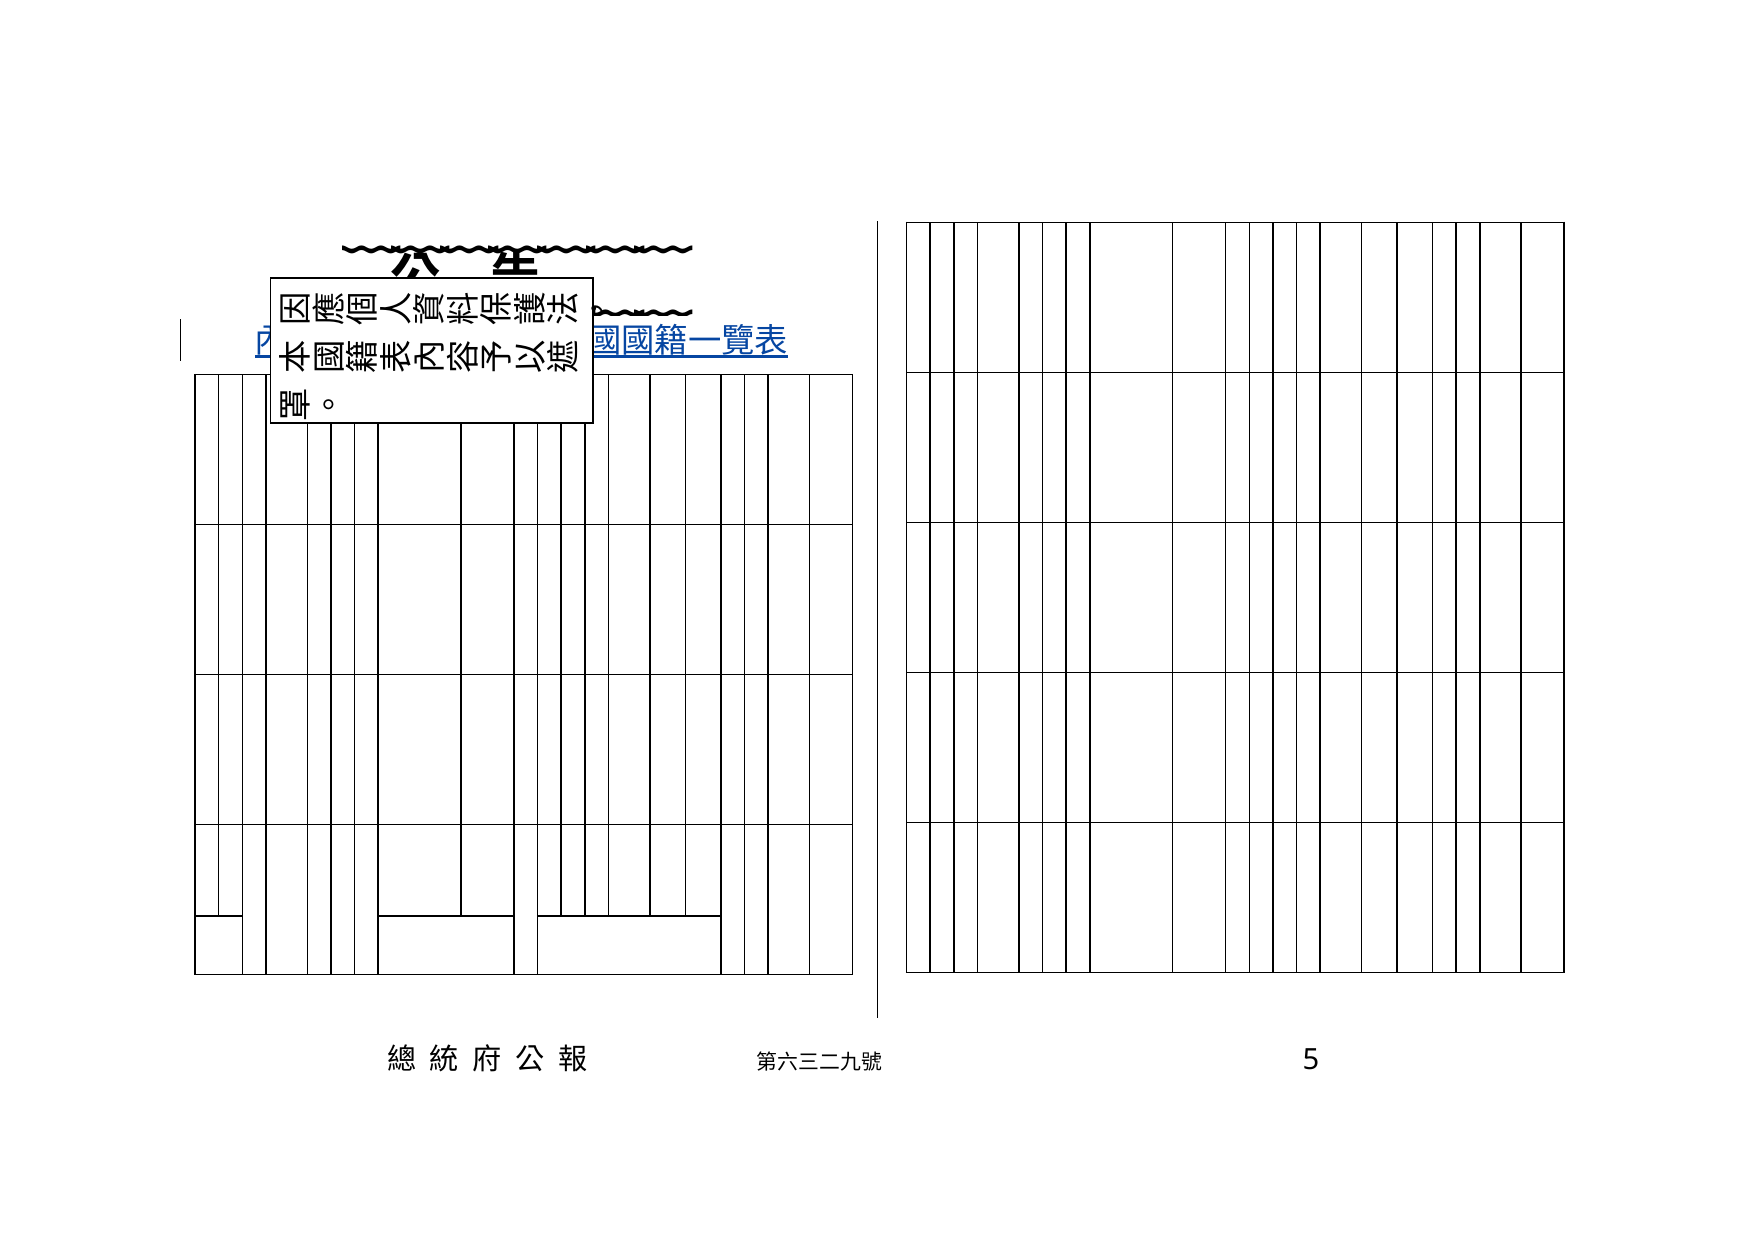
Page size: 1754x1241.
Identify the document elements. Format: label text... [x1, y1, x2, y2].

table_cell [978, 823, 1018, 972]
table_cell [462, 825, 513, 915]
table_header [243, 375, 265, 524]
table_cell [1226, 823, 1249, 972]
table_cell [1433, 823, 1455, 972]
table_cell [586, 675, 608, 824]
table_cell [1522, 373, 1563, 522]
table_cell [1321, 673, 1361, 822]
table_cell [1043, 523, 1065, 672]
table_cell [722, 525, 744, 674]
table_cell [462, 525, 513, 674]
table_cell [379, 675, 460, 824]
table_header [379, 424, 460, 524]
table_cell [1226, 523, 1249, 672]
table_cell [1297, 373, 1319, 522]
table_cell [978, 673, 1018, 822]
table_header [538, 424, 560, 524]
table_cell [1226, 373, 1249, 522]
table_cell [196, 917, 242, 974]
table_cell [1226, 223, 1249, 372]
table_header [651, 375, 685, 524]
table_cell [1020, 223, 1042, 372]
table_cell [196, 675, 218, 824]
table_cell [1398, 223, 1432, 372]
table_cell [1226, 673, 1249, 822]
table_cell [931, 523, 953, 672]
table_cell [1173, 523, 1225, 672]
table_cell [1067, 823, 1089, 972]
table_cell [243, 675, 265, 824]
table_cell [651, 675, 685, 824]
table_cell [1043, 223, 1065, 372]
table_header [308, 424, 330, 524]
table_cell [1173, 823, 1225, 972]
table_cell [1481, 223, 1520, 372]
table_header [745, 375, 767, 524]
table_cell [955, 373, 977, 522]
table_cell [1297, 673, 1319, 822]
table_cell [1321, 523, 1361, 672]
table_cell [308, 825, 330, 974]
table_cell [1250, 823, 1272, 972]
table_cell [1321, 823, 1361, 972]
table_cell [978, 373, 1018, 522]
table_cell [1433, 373, 1455, 522]
table_cell [1522, 223, 1563, 372]
table_cell [1067, 523, 1089, 672]
table_cell [308, 675, 330, 824]
table_cell [192, 301, 270, 319]
table_cell [1457, 823, 1479, 972]
table_header [586, 375, 608, 524]
table_cell [538, 917, 720, 974]
table_cell [219, 525, 242, 674]
table_cell [462, 675, 513, 824]
table_cell [1091, 223, 1172, 372]
table_cell [931, 373, 953, 522]
table_cell [1250, 523, 1272, 672]
table_cell [1481, 373, 1520, 522]
table_cell [243, 525, 265, 674]
table_cell [515, 675, 537, 824]
table_cell [586, 825, 608, 915]
table_cell [1297, 523, 1319, 672]
table_cell [538, 675, 560, 824]
table_cell [1321, 373, 1361, 522]
table_cell [243, 825, 265, 974]
table_cell [1020, 673, 1042, 822]
table_cell [1398, 373, 1432, 522]
table_cell [1481, 673, 1520, 822]
table_cell [810, 825, 852, 974]
table_cell [562, 675, 584, 824]
table_header [196, 375, 218, 524]
table_cell [1362, 373, 1396, 522]
table_cell [1173, 223, 1225, 372]
table_cell [907, 523, 929, 672]
table_cell [1457, 223, 1479, 372]
table_cell [722, 825, 744, 974]
table_cell [1481, 823, 1520, 972]
table_cell [1250, 223, 1272, 372]
table_header ﹏﹏﹏﹏﹏﹏﹏ [340, 224, 852, 249]
table_cell [769, 525, 809, 674]
table_cell [1091, 673, 1172, 822]
table_cell [955, 673, 977, 822]
table_cell [308, 525, 330, 674]
table_cell [1398, 523, 1432, 672]
table_cell [609, 525, 649, 674]
table_cell [1067, 373, 1089, 522]
table_cell [955, 523, 977, 672]
table_cell [1020, 373, 1042, 522]
text 內政部核准取得中華民國國籍一覽表 [594, 319, 847, 361]
table_cell [196, 525, 218, 674]
table_header [722, 375, 744, 524]
table_cell [379, 917, 513, 974]
table_cell [686, 675, 720, 824]
table_cell [1433, 523, 1455, 672]
table_cell [1091, 823, 1172, 972]
table_cell [1043, 673, 1065, 822]
table_cell [267, 675, 307, 824]
table_cell [267, 825, 307, 974]
table_cell [1522, 523, 1563, 672]
table_header [562, 424, 584, 524]
table_cell [1274, 673, 1296, 822]
table_cell [1522, 823, 1563, 972]
text 內政部核准取得中華民國國籍一覽表 [195, 319, 270, 361]
table_header [355, 424, 377, 524]
text 內政部核准取得中華民國國籍一覽表 [594, 328, 616, 351]
table_cell [978, 223, 1018, 372]
table_header [686, 375, 720, 524]
table_cell [562, 525, 584, 674]
table_cell [332, 825, 354, 974]
table_cell [562, 825, 584, 915]
table_cell [1433, 223, 1455, 372]
table_cell [1398, 823, 1432, 972]
table_cell [1362, 223, 1396, 372]
table_cell [907, 223, 929, 372]
table_cell [745, 825, 767, 974]
table_cell [1481, 523, 1520, 672]
table_cell [978, 523, 1018, 672]
table_cell [955, 823, 977, 972]
table_cell [810, 525, 852, 674]
table_cell [1457, 523, 1479, 672]
table_header [515, 424, 537, 524]
table_cell [355, 825, 377, 974]
table_cell [1091, 523, 1172, 672]
table_cell [538, 525, 560, 674]
table_header [192, 224, 340, 249]
table_cell [1020, 823, 1042, 972]
table_cell [651, 525, 685, 674]
table_cell [1067, 223, 1089, 372]
table_cell [1091, 373, 1172, 522]
table_cell [769, 825, 809, 974]
table_cell ﹏﹏﹏﹏﹏﹏﹏ [594, 301, 852, 319]
table_cell [1398, 673, 1432, 822]
table_cell [907, 823, 929, 972]
table_cell [745, 675, 767, 824]
table_header [332, 424, 354, 524]
table_cell [379, 525, 460, 674]
table_cell [1297, 223, 1319, 372]
table_cell [1250, 673, 1272, 822]
table_cell [722, 675, 744, 824]
table_cell [931, 223, 953, 372]
table_cell [1457, 673, 1479, 822]
table_cell [1362, 823, 1396, 972]
table_cell [769, 675, 809, 824]
table_cell [1274, 523, 1296, 672]
table_cell [609, 675, 649, 824]
table_cell [219, 675, 242, 824]
table_cell [332, 525, 354, 674]
table_cell [1362, 523, 1396, 672]
table_cell [586, 525, 608, 674]
table_header [219, 375, 242, 524]
table_cell [538, 825, 560, 915]
table_cell [192, 249, 340, 301]
table_header [609, 375, 649, 524]
table_cell [1274, 373, 1296, 522]
table_cell [1274, 223, 1296, 372]
table_cell [1433, 673, 1455, 822]
table_cell [745, 525, 767, 674]
table_cell [1043, 823, 1065, 972]
table_cell [931, 823, 953, 972]
table_cell [1274, 823, 1296, 972]
table_cell [196, 825, 218, 915]
table_cell [219, 825, 242, 915]
table_cell [1020, 523, 1042, 672]
table_cell [1043, 373, 1065, 522]
table_cell [355, 525, 377, 674]
table_cell [1067, 673, 1089, 822]
table_cell [1173, 373, 1225, 522]
table_header [267, 375, 307, 524]
table_cell [686, 525, 720, 674]
table_header [769, 375, 809, 524]
table_cell [355, 675, 377, 824]
table_cell [1457, 373, 1479, 522]
table_cell [907, 673, 929, 822]
table_header [462, 424, 513, 524]
table_cell [515, 825, 537, 974]
text 內政部核准取得中華民國國籍一覽表 [626, 328, 649, 351]
table_cell [515, 525, 537, 674]
table_cell [1250, 373, 1272, 522]
table_cell [810, 675, 852, 824]
table_cell [1362, 673, 1396, 822]
table_cell [609, 825, 649, 915]
table_cell [686, 825, 720, 915]
table_cell [267, 525, 307, 674]
table_cell [1522, 673, 1563, 822]
table_cell [1297, 823, 1319, 972]
table_cell [955, 223, 977, 372]
table_cell 公告 [340, 249, 852, 301]
table_cell [379, 825, 460, 915]
table_cell [651, 825, 685, 915]
table_header [810, 375, 852, 524]
table_cell [931, 673, 953, 822]
table_cell [1321, 223, 1361, 372]
table_cell [1173, 673, 1225, 822]
table_cell [332, 675, 354, 824]
table_cell [907, 373, 929, 522]
